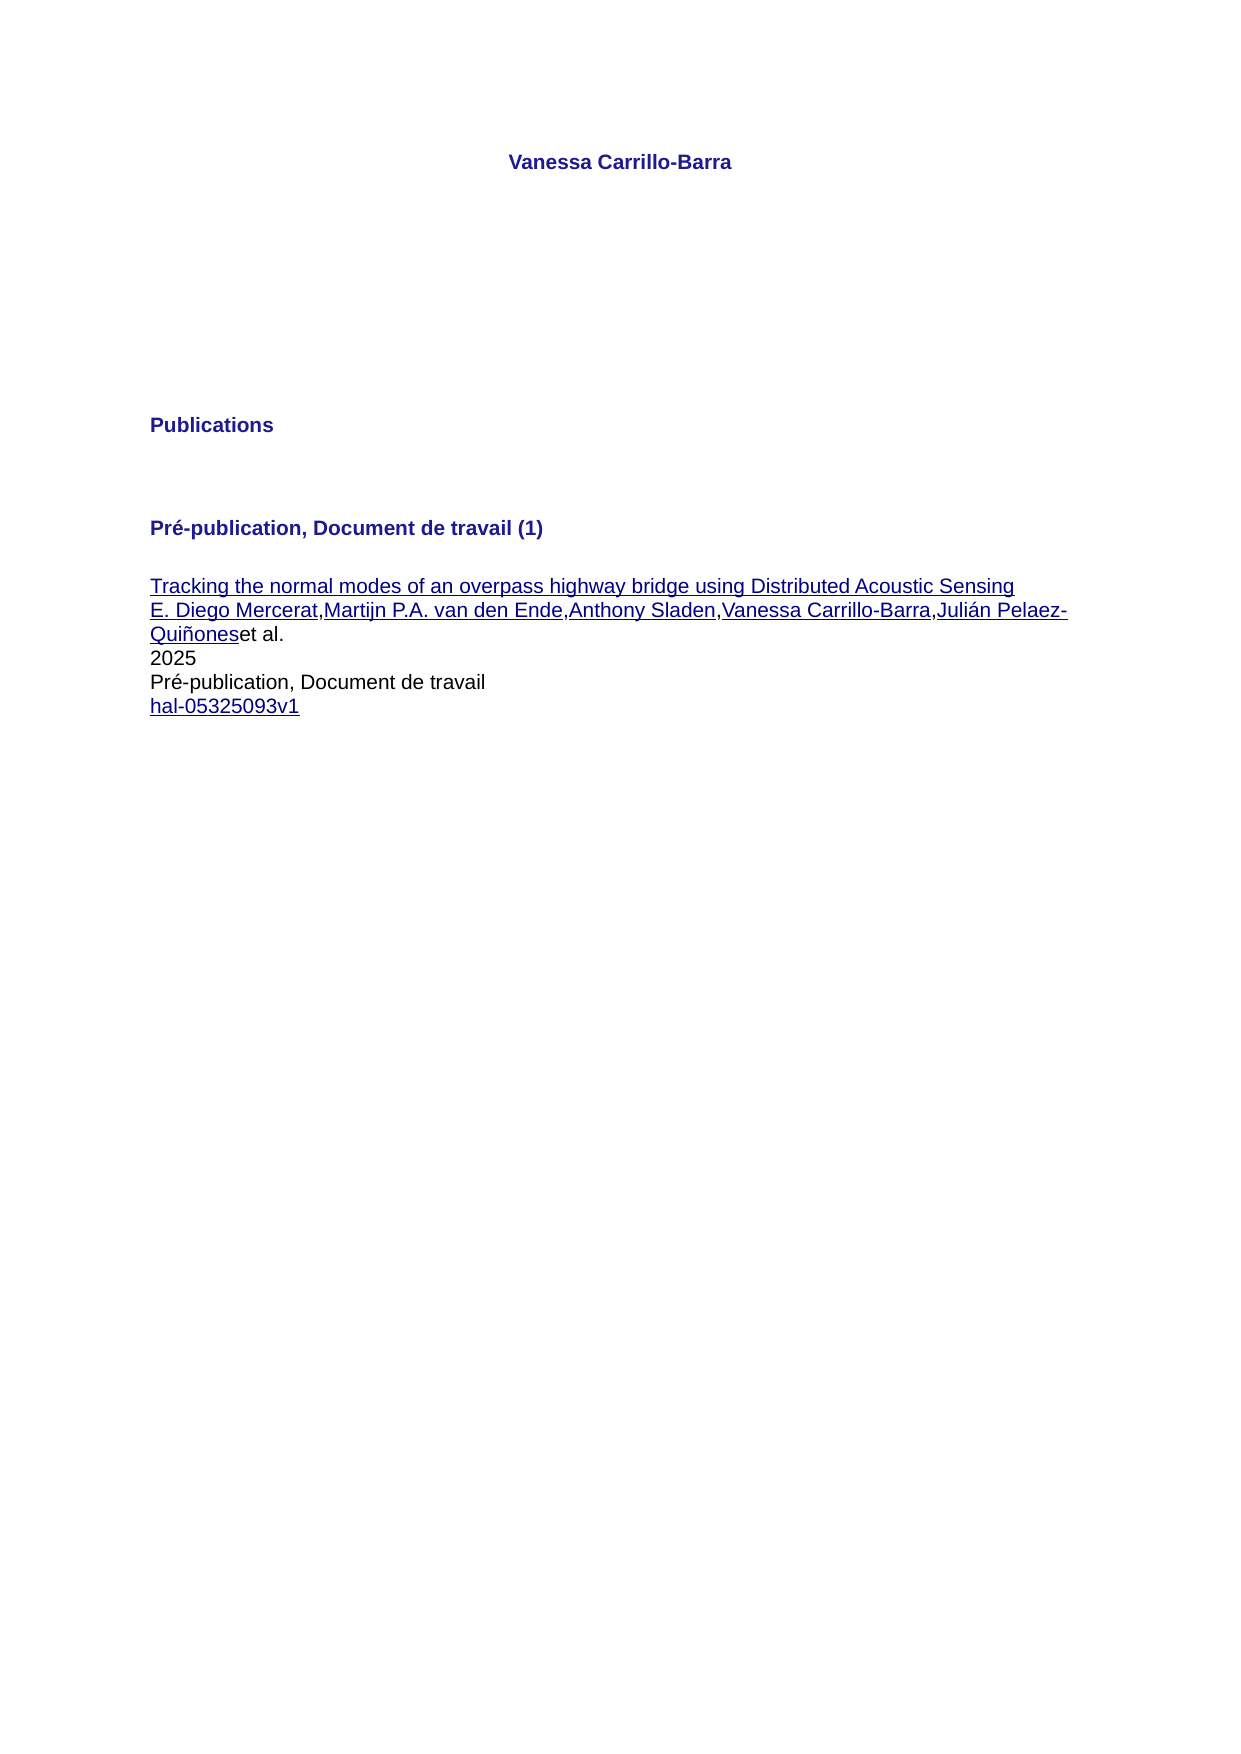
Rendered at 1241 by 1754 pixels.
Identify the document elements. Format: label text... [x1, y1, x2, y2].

subtitle Vanessa Carrillo-Barra [150, 150, 1090, 174]
subtitle Publications [150, 412, 1090, 436]
table_header Tracking the normal modes of an overpass highway bridge using Distributed Acoustic Sensing E. Diego Mercerat,Martijn P.A. van den Ende,Anthony Sladen,Vanessa Carrillo-Barra,Julián Pelaez-Quiñoneset al. 2025 Pré-publication, Document de travail hal-05325093v1 [150, 574, 1090, 718]
subtitle Pré-publication, Document de travail (1) [150, 516, 1090, 539]
